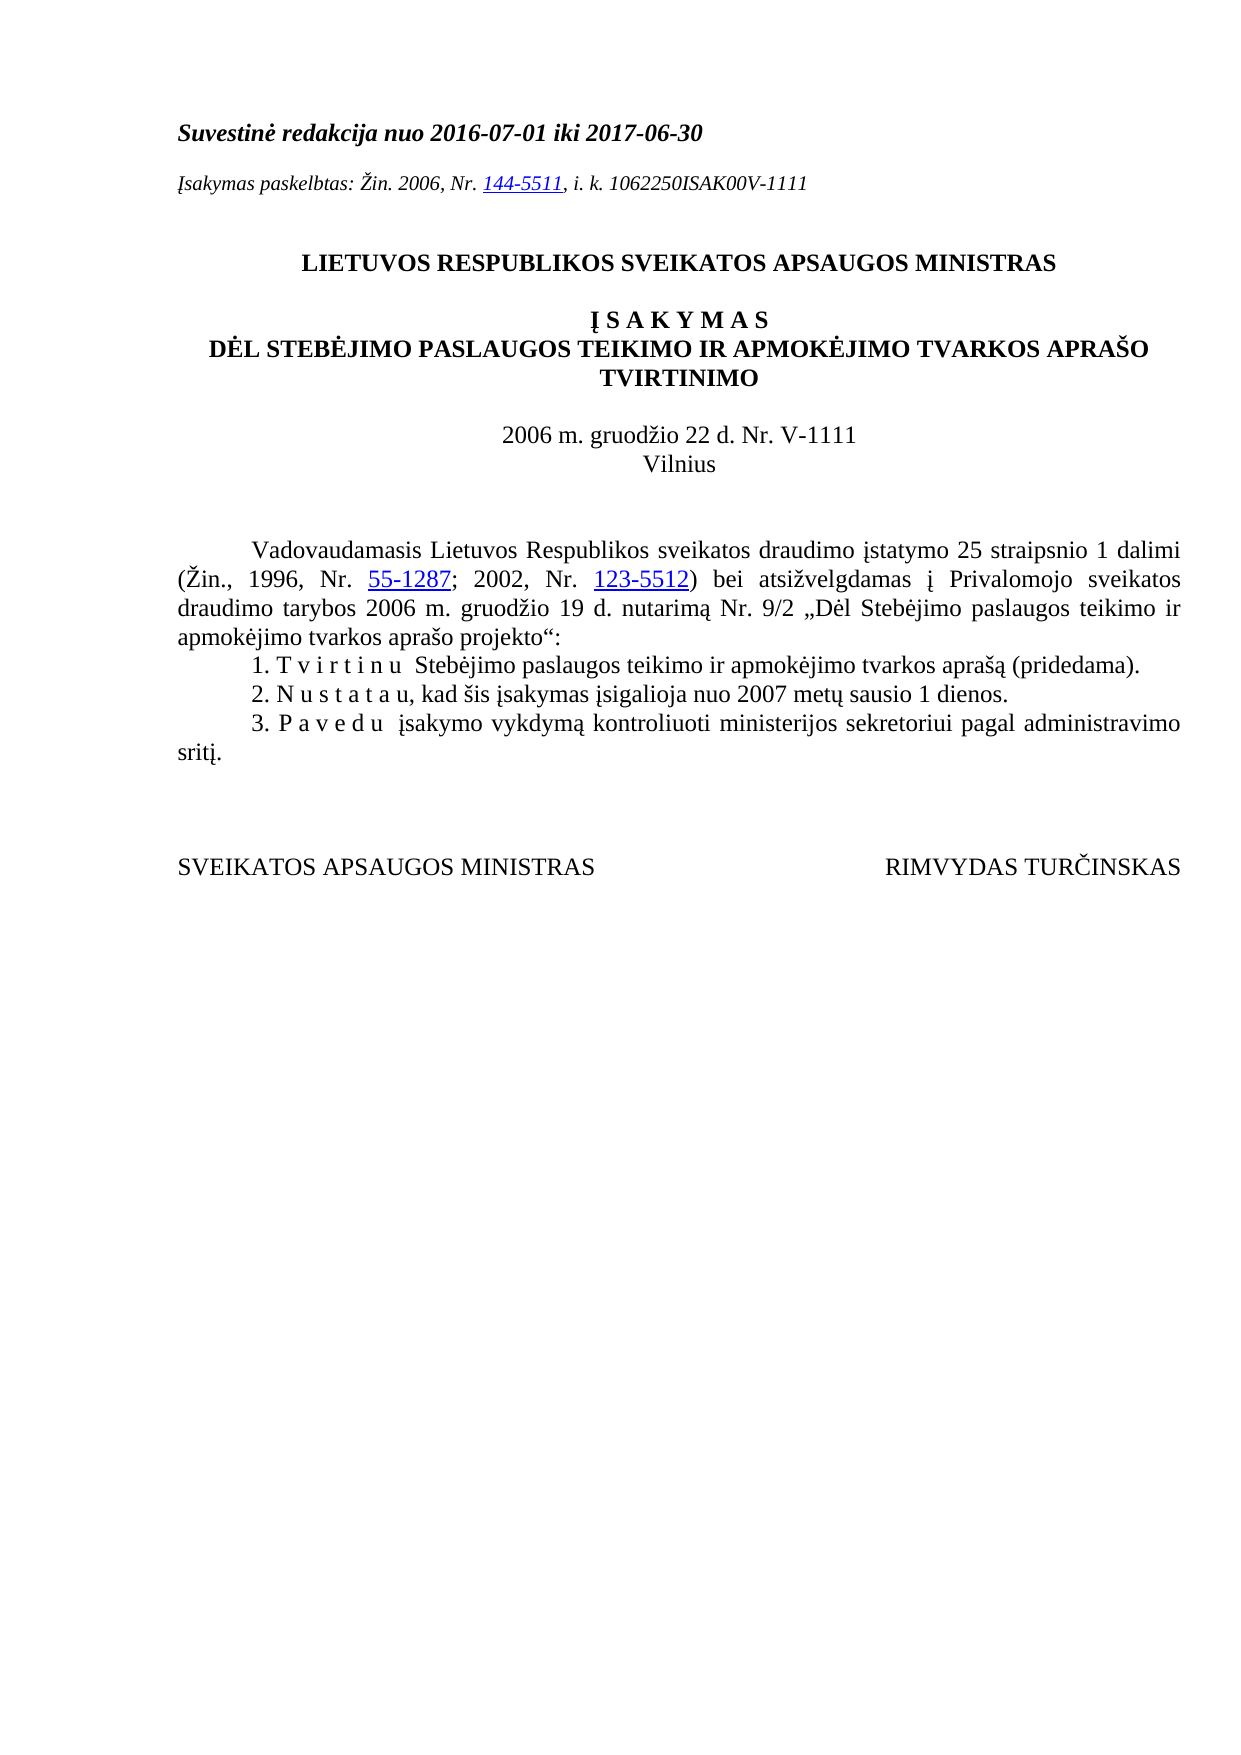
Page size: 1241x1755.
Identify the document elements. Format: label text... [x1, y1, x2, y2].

text 3. Pavedu įsakymo vykdymą kontroliuoti ministerijos sekretoriui pagal administravimo sritį. [177, 708, 1181, 765]
text Vilnius [177, 449, 1181, 478]
text SVEIKATOS APSAUGOS MINISTRAS RIMVYDAS TURČINSKAS [177, 852, 1181, 880]
text DĖL STEBĖJIMO PASLAUGOS TEIKIMO IR APMOKĖJIMO TVARKOS APRAŠO TVIRTINIMO [177, 334, 1181, 392]
text Įsakymas paskelbtas: Žin. 2006, Nr. 144-5511, i. k. 1062250ISAK00V-1111 [177, 171, 1181, 195]
text 2006 m. gruodžio 22 d. Nr. V-1111 [177, 420, 1181, 449]
text 2. Nustatau, kad šis įsakymas įsigalioja nuo 2007 metų sausio 1 dienos. [177, 679, 1181, 708]
text 1. Tvirtinu Stebėjimo paslaugos teikimo ir apmokėjimo tvarkos aprašą (pridedama). [177, 650, 1181, 679]
text Suvestinė redakcija nuo 2016-07-01 iki 2017-06-30 [177, 118, 1181, 147]
text Vadovaudamasis Lietuvos Respublikos sveikatos draudimo įstatymo 25 straipsnio 1 dalimi (Žin., 1996, Nr. 55-1287; 2002, Nr. 123-5512) bei atsižvelgdamas į Privalomojo sveikatos draudimo tarybos 2006 m. gruodžio 19 d. nutarimą Nr. 9/2 „Dėl Stebėjimo paslaugos teikimo ir apmokėjimo tvarkos aprašo projekto“: [177, 535, 1181, 650]
text LIETUVOS RESPUBLIKOS SVEIKATOS APSAUGOS MINISTRAS [177, 248, 1181, 277]
text Į S A K Y M A S [177, 305, 1181, 334]
